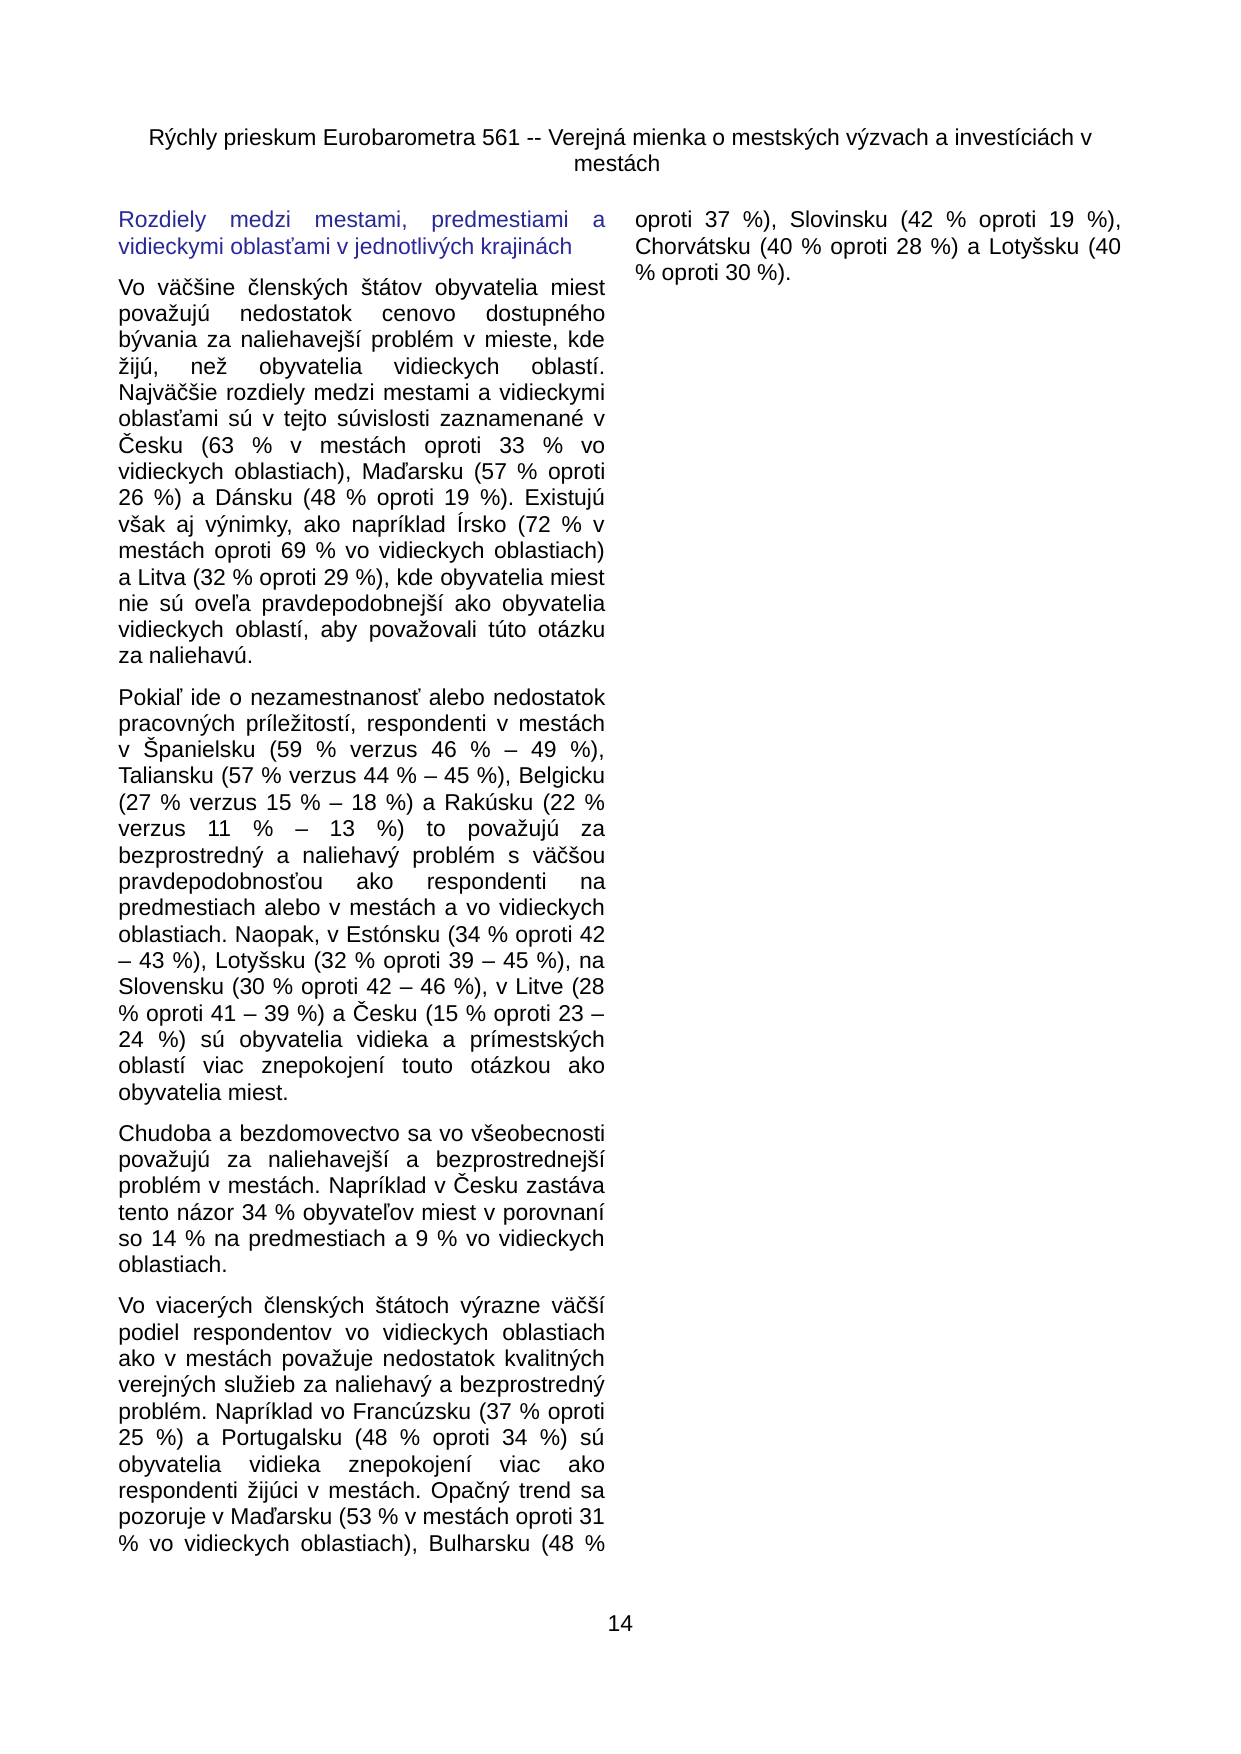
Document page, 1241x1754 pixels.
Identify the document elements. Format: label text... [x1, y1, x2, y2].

text Vo väčšine členských štátov obyvatelia miest považujú nedostatok cenovo dostupného bývania za naliehavejší problém v mieste, kde žijú, než obyvatelia vidieckych oblastí. Najväčšie rozdiely medzi mestami a vidieckymi oblasťami sú v tejto súvislosti zaznamenané v Česku (63 % v mestách oproti 33 % vo vidieckych oblastiach), Maďarsku (57 % oproti 26 %) a Dánsku (48 % oproti 19 %). Existujú však aj výnimky, ako napríklad Írsko (72 % v mestách oproti 69 % vo vidieckych oblastiach) a Litva (32 % oproti 29 %), kde obyvatelia miest nie sú oveľa pravdepodobnejší ako obyvatelia vidieckych oblastí, aby považovali túto otázku za naliehavú. [118, 273, 605, 669]
text Pokiaľ ide o nezamestnanosť alebo nedostatok pracovných príležitostí, respondenti v mestách v Španielsku (59 % verzus 46 % – 49 %), Taliansku (57 % verzus 44 % – 45 %), Belgicku (27 % verzus 15 % – 18 %) a Rakúsku (22 % verzus 11 % – 13 %) to považujú za bezprostredný a naliehavý problém s väčšou pravdepodobnosťou ako respondenti na predmestiach alebo v mestách a vo vidieckych oblastiach. Naopak, v Estónsku (34 % oproti 42 – 43 %), Lotyšsku (32 % oproti 39 – 45 %), na Slovensku (30 % oproti 42 – 46 %), v Litve (28 % oproti 41 – 39 %) a Česku (15 % oproti 23 – 24 %) sú obyvatelia vidieka a prímestských oblastí viac znepokojení touto otázkou ako obyvatelia miest. [118, 683, 605, 1105]
text oproti 37 %), Slovinsku (42 % oproti 19 %), Chorvátsku (40 % oproti 28 %) a Lotyšsku (40 % oproti 30 %). [635, 206, 1122, 285]
text Chudoba a bezdomovectvo sa vo všeobecnosti považujú za naliehavejší a bezprostrednejší problém v mestách. Napríklad v Česku zastáva tento názor 34 % obyvateľov miest v porovnaní so 14 % na predmestiach a 9 % vo vidieckych oblastiach. [118, 1120, 605, 1278]
text Vo viacerých členských štátoch výrazne väčší podiel respondentov vo vidieckych oblastiach ako v mestách považuje nedostatok kvalitných verejných služieb za naliehavý a bezprostredný problém. Napríklad vo Francúzsku (37 % oproti 25 %) a Portugalsku (48 % oproti 34 %) sú obyvatelia vidieka znepokojení viac ako respondenti žijúci v mestách. Opačný trend sa pozoruje v Maďarsku (53 % v mestách oproti 31 % vo vidieckych oblastiach), Bulharsku (48 % [118, 1292, 605, 1556]
text Rozdiely medzi mestami, predmestiami a vidieckymi oblasťami v jednotlivých krajinách [118, 206, 605, 259]
